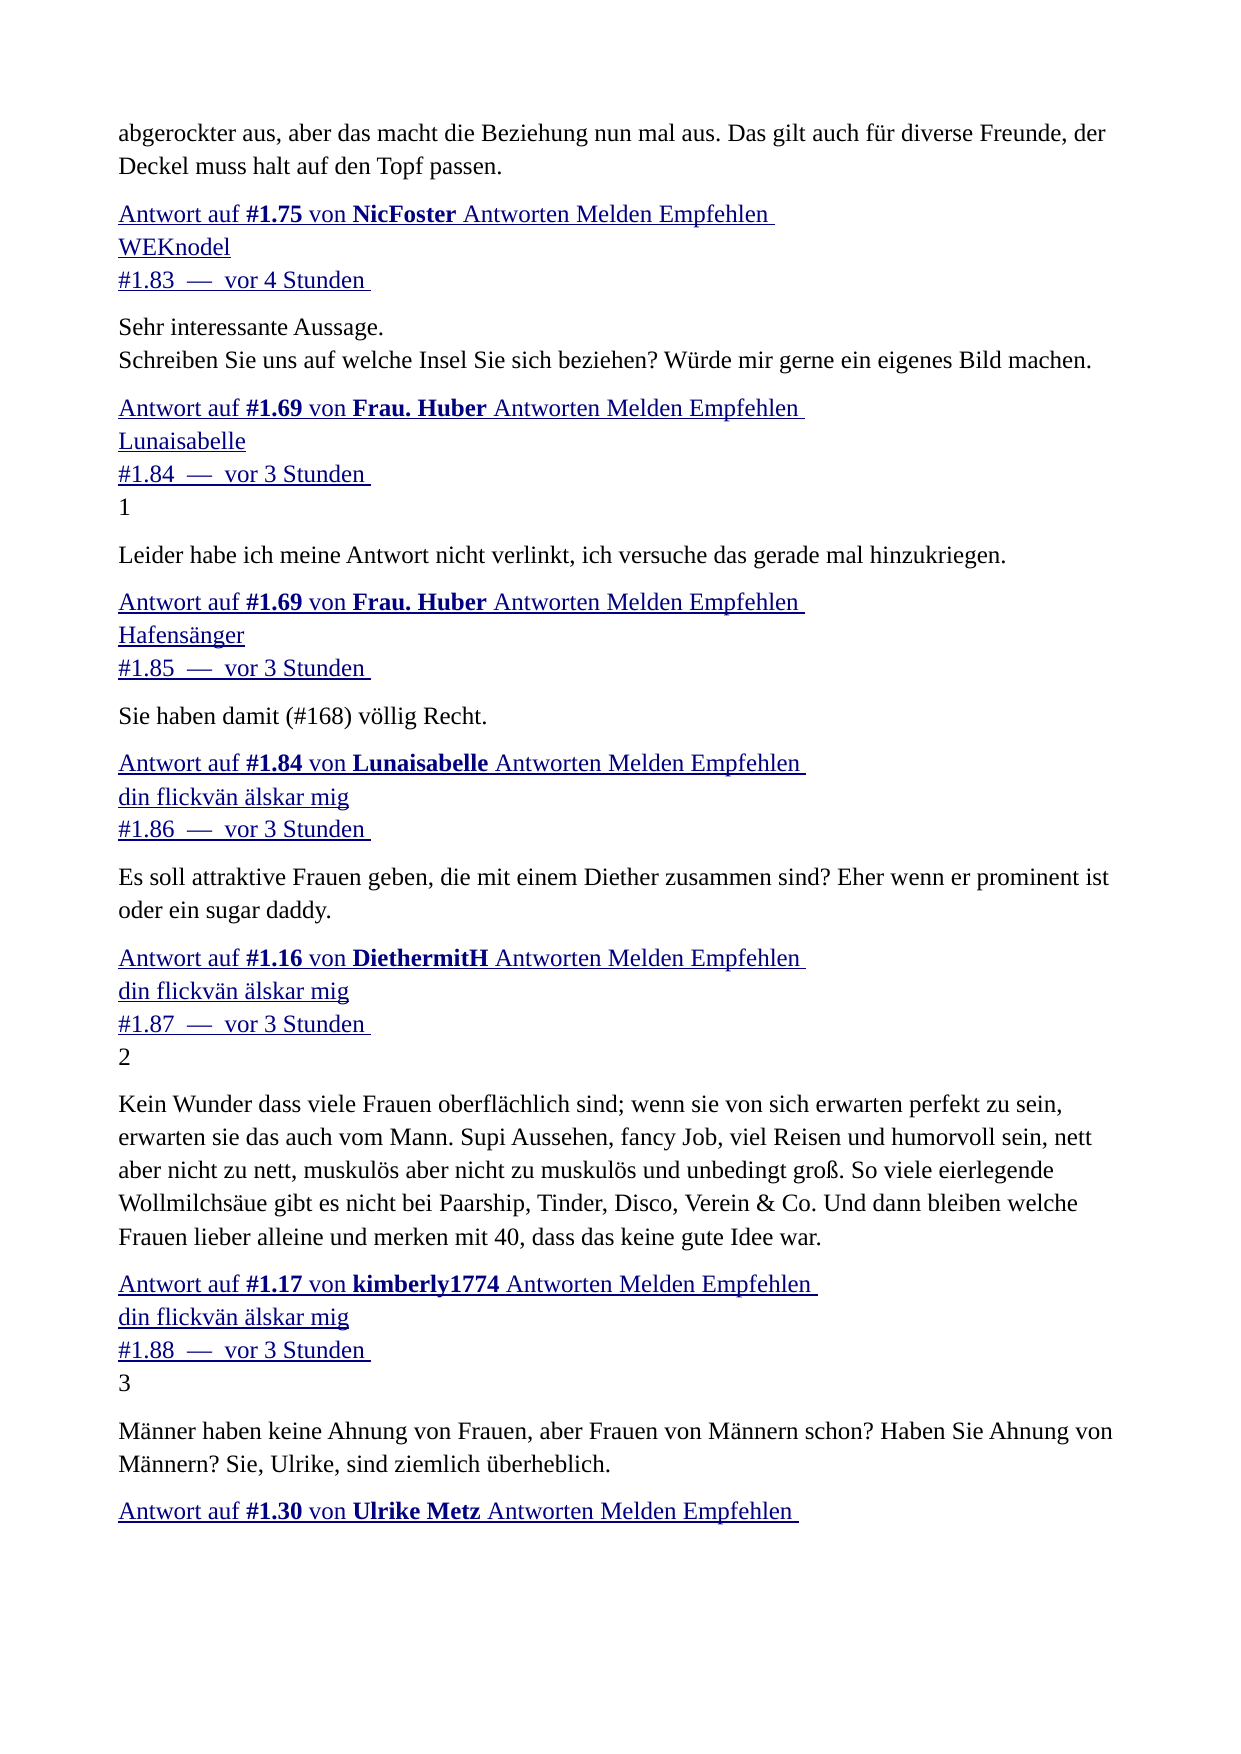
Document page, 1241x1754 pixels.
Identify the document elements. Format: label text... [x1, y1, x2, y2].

text 1 [118, 492, 1122, 521]
text Antwort auf #1.30 von Ulrike Metz Antworten Melden Empfehlen [118, 1496, 1122, 1525]
text #1.84 — vor 3 Stunden [118, 459, 1122, 488]
text #1.87 — vor 3 Stunden [118, 1009, 1122, 1038]
text Hafensänger [118, 620, 1122, 649]
text Kein Wunder dass viele Frauen oberflächlich sind; wenn sie von sich erwarten perfekt zu sein, erwarten sie das auch vom Mann. Supi Aussehen, fancy Job, viel Reisen und humorvoll sein, nett aber nicht zu nett, muskulös aber nicht zu muskulös und unbedingt groß. So viele eierlegende Wollmilchsäue gibt es nicht bei Paarship, Tinder, Disco, Verein & Co. Und dann bleiben welche Frauen lieber alleine und merken mit 40, dass das keine gute Idee war. [118, 1089, 1122, 1250]
text Antwort auf #1.17 von kimberly1774 Antworten Melden Empfehlen [118, 1269, 1122, 1298]
text Sie haben damit (#168) völlig Recht. [118, 701, 1122, 730]
text Es soll attraktive Frauen geben, die mit einem Diether zusammen sind? Eher wenn er prominent ist oder ein sugar daddy. [118, 862, 1122, 924]
text din flickvän älskar mig [118, 1302, 1122, 1331]
text Leider habe ich meine Antwort nicht verlinkt, ich versuche das gerade mal hinzukriegen. [118, 540, 1122, 568]
text #1.86 — vor 3 Stunden [118, 814, 1122, 843]
text WEKnodel [118, 232, 1122, 261]
text Sehr interessante Aussage. Schreiben Sie uns auf welche Insel Sie sich beziehen? Würde mir gerne ein eigenes Bild machen. [118, 312, 1122, 374]
text din flickvän älskar mig [118, 976, 1122, 1004]
text 3 [118, 1368, 1122, 1397]
text Antwort auf #1.16 von DiethermitH Antworten Melden Empfehlen [118, 943, 1122, 972]
text din flickvän älskar mig [118, 782, 1122, 810]
text abgerockter aus, aber das macht die Beziehung nun mal aus. Das gilt auch für diverse Freunde, der Deckel muss halt auf den Topf passen. [118, 118, 1122, 180]
text 2 [118, 1042, 1122, 1071]
text Antwort auf #1.84 von Lunaisabelle Antworten Melden Empfehlen [118, 748, 1122, 777]
text #1.85 — vor 3 Stunden [118, 653, 1122, 682]
text #1.83 — vor 4 Stunden [118, 265, 1122, 293]
text Lunaisabelle [118, 426, 1122, 455]
text Männer haben keine Ahnung von Frauen, aber Frauen von Männern schon? Haben Sie Ahnung von Männern? Sie, Ulrike, sind ziemlich überheblich. [118, 1416, 1122, 1478]
text Antwort auf #1.69 von Frau. Huber Antworten Melden Empfehlen [118, 587, 1122, 616]
text #1.88 — vor 3 Stunden [118, 1335, 1122, 1364]
text Antwort auf #1.69 von Frau. Huber Antworten Melden Empfehlen [118, 393, 1122, 422]
text Antwort auf #1.75 von NicFoster Antworten Melden Empfehlen [118, 199, 1122, 227]
